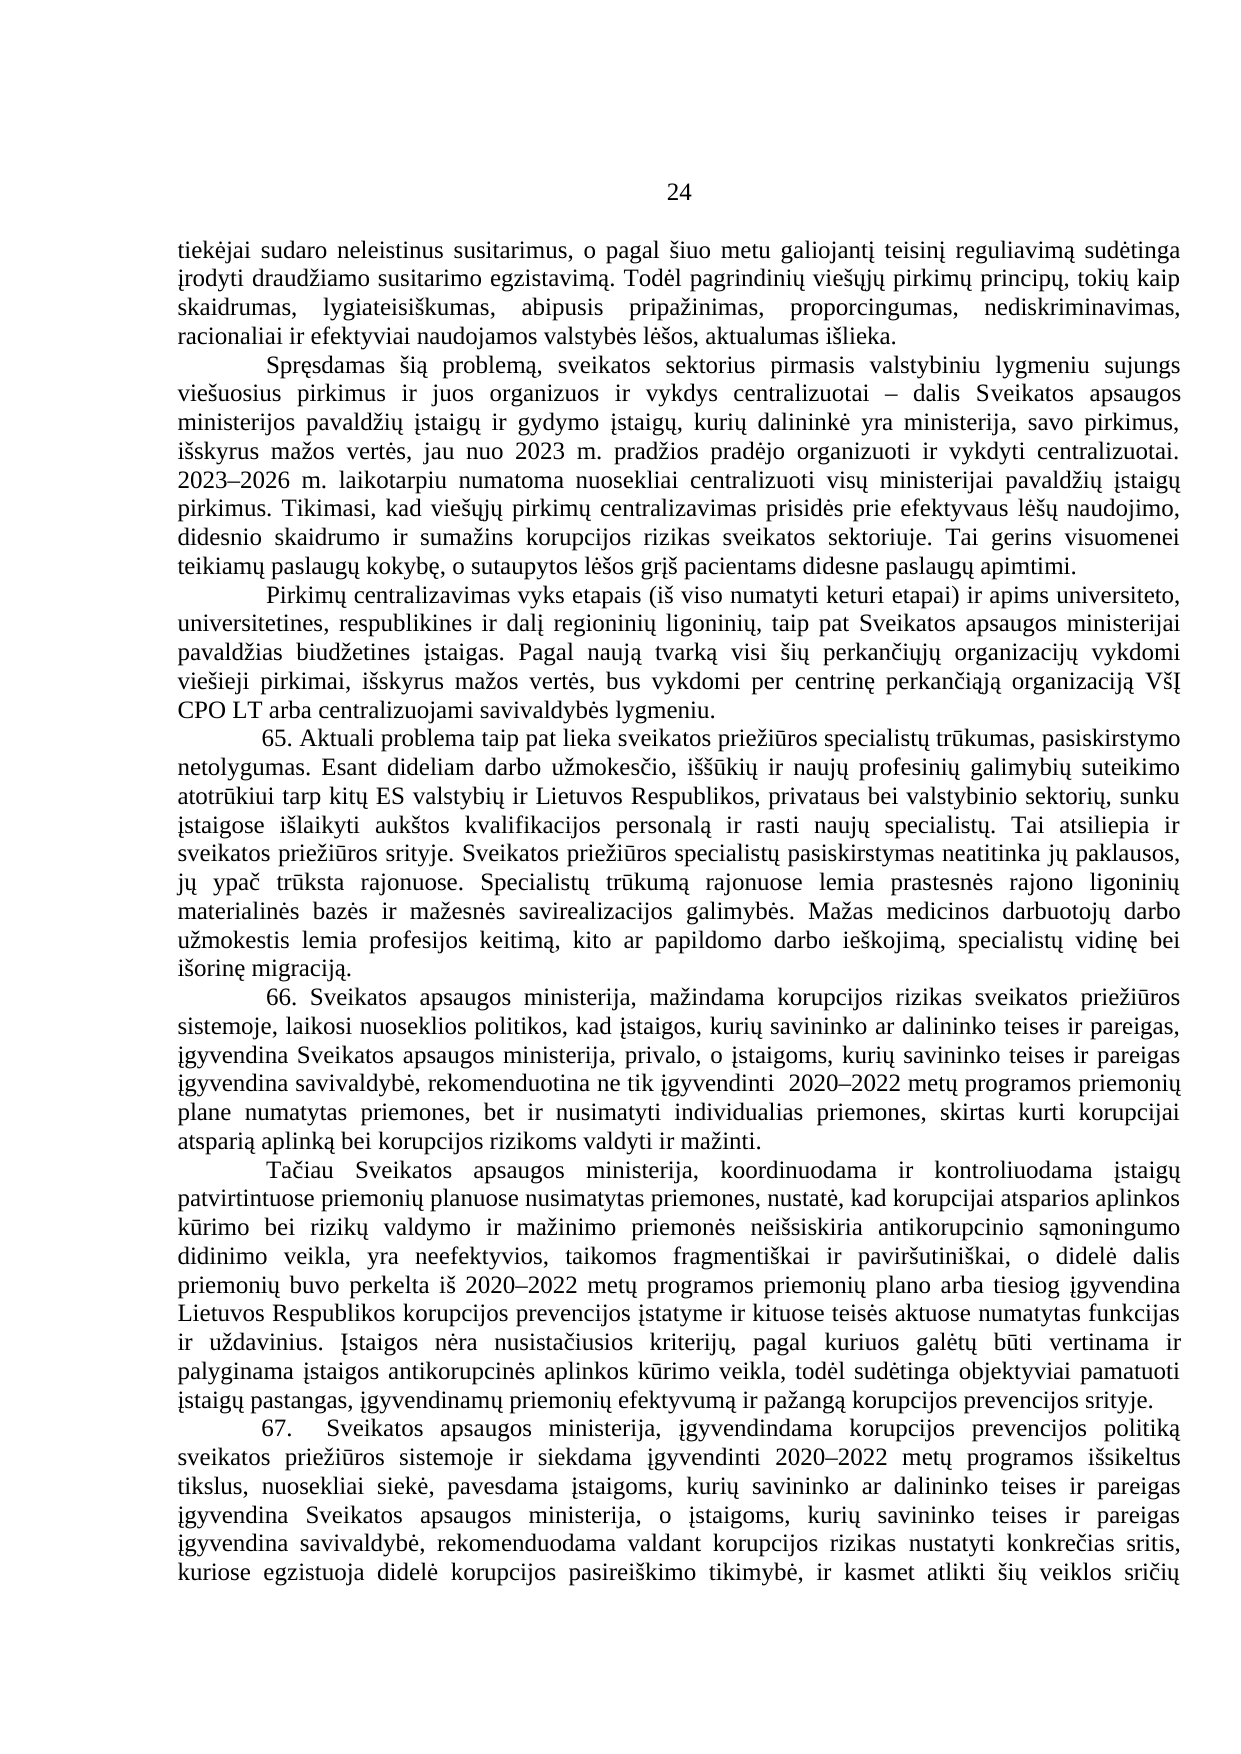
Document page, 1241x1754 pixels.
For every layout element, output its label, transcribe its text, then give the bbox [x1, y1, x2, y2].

text tiekėjai sudaro neleistinus susitarimus, o pagal šiuo metu galiojantį teisinį reguliavimą sudėtinga įrodyti draudžiamo susitarimo egzistavimą. Todėl pagrindinių viešųjų pirkimų principų, tokių kaip skaidrumas, lygiateisiškumas, abipusis pripažinimas, proporcingumas, nediskriminavimas, racionaliai ir efektyviai naudojamos valstybės lėšos, aktualumas išlieka. [177, 235, 1181, 350]
text Spręsdamas šią problemą, sveikatos sektorius pirmasis valstybiniu lygmeniu sujungs viešuosius pirkimus ir juos organizuos ir vykdys centralizuotai – dalis Sveikatos apsaugos ministerijos pavaldžių įstaigų ir gydymo įstaigų, kurių dalininkė yra ministerija, savo pirkimus, išskyrus mažos vertės, jau nuo 2023 m. pradžios pradėjo organizuoti ir vykdyti centralizuotai. 2023–2026 m. laikotarpiu numatoma nuosekliai centralizuoti visų ministerijai pavaldžių įstaigų pirkimus. Tikimasi, kad viešųjų pirkimų centralizavimas prisidės prie efektyvaus lėšų naudojimo, didesnio skaidrumo ir sumažins korupcijos rizikas sveikatos sektoriuje. Tai gerins visuomenei teikiamų paslaugų kokybę, o sutaupytos lėšos grįš pacientams didesne paslaugų apimtimi. [177, 350, 1181, 580]
text 67. Sveikatos apsaugos ministerija, įgyvendindama korupcijos prevencijos politiką sveikatos priežiūros sistemoje ir siekdama įgyvendinti 2020–2022 metų programos išsikeltus tikslus, nuosekliai siekė, pavesdama įstaigoms, kurių savininko ar dalininko teises ir pareigas įgyvendina Sveikatos apsaugos ministerija, o įstaigoms, kurių savininko teises ir pareigas įgyvendina savivaldybė, rekomenduodama valdant korupcijos rizikas nustatyti konkrečias sritis, kuriose egzistuoja didelė korupcijos pasireiškimo tikimybė, ir kasmet atlikti šių veiklos sričių [177, 1413, 1181, 1586]
text 65. Aktuali problema taip pat lieka sveikatos priežiūros specialistų trūkumas, pasiskirstymo netolygumas. Esant dideliam darbo užmokesčio, iššūkių ir naujų profesinių galimybių suteikimo atotrūkiui tarp kitų ES valstybių ir Lietuvos Respublikos, privataus bei valstybinio sektorių, sunku įstaigose išlaikyti aukštos kvalifikacijos personalą ir rasti naujų specialistų. Tai atsiliepia ir sveikatos priežiūros srityje. Sveikatos priežiūros specialistų pasiskirstymas neatitinka jų paklausos, jų ypač trūksta rajonuose. Specialistų trūkumą rajonuose lemia prastesnės rajono ligoninių materialinės bazės ir mažesnės savirealizacijos galimybės. Mažas medicinos darbuotojų darbo užmokestis lemia profesijos keitimą, kito ar papildomo darbo ieškojimą, specialistų vidinę bei išorinę migraciją. [177, 723, 1181, 982]
text Tačiau Sveikatos apsaugos ministerija, koordinuodama ir kontroliuodama įstaigų patvirtintuose priemonių planuose nusimatytas priemones, nustatė, kad korupcijai atsparios aplinkos kūrimo bei rizikų valdymo ir mažinimo priemonės neišsiskiria antikorupcinio sąmoningumo didinimo veikla, yra neefektyvios, taikomos fragmentiškai ir paviršutiniškai, o didelė dalis priemonių buvo perkelta iš 2020–2022 metų programos priemonių plano arba tiesiog įgyvendina Lietuvos Respublikos korupcijos prevencijos įstatyme ir kituose teisės aktuose numatytas funkcijas ir uždavinius. Įstaigos nėra nusistačiusios kriterijų, pagal kuriuos galėtų būti vertinama ir palyginama įstaigos antikorupcinės aplinkos kūrimo veikla, todėl sudėtinga objektyviai pamatuoti įstaigų pastangas, įgyvendinamų priemonių efektyvumą ir pažangą korupcijos prevencijos srityje. [177, 1155, 1181, 1413]
text Pirkimų centralizavimas vyks etapais (iš viso numatyti keturi etapai) ir apims universiteto, universitetines, respublikines ir dalį regioninių ligoninių, taip pat Sveikatos apsaugos ministerijai pavaldžias biudžetines įstaigas. Pagal naują tvarką visi šių perkančiųjų organizacijų vykdomi viešieji pirkimai, išskyrus mažos vertės, bus vykdomi per centrinę perkančiąją organizaciją VšĮ CPO LT arba centralizuojami savivaldybės lygmeniu. [177, 580, 1181, 723]
text 66. Sveikatos apsaugos ministerija, mažindama korupcijos rizikas sveikatos priežiūros sistemoje, laikosi nuoseklios politikos, kad įstaigos, kurių savininko ar dalininko teises ir pareigas, įgyvendina Sveikatos apsaugos ministerija, privalo, o įstaigoms, kurių savininko teises ir pareigas įgyvendina savivaldybė, rekomenduotina ne tik įgyvendinti 2020–2022 metų programos priemonių plane numatytas priemones, bet ir nusimatyti individualias priemones, skirtas kurti korupcijai atsparią aplinką bei korupcijos rizikoms valdyti ir mažinti. [177, 982, 1181, 1155]
